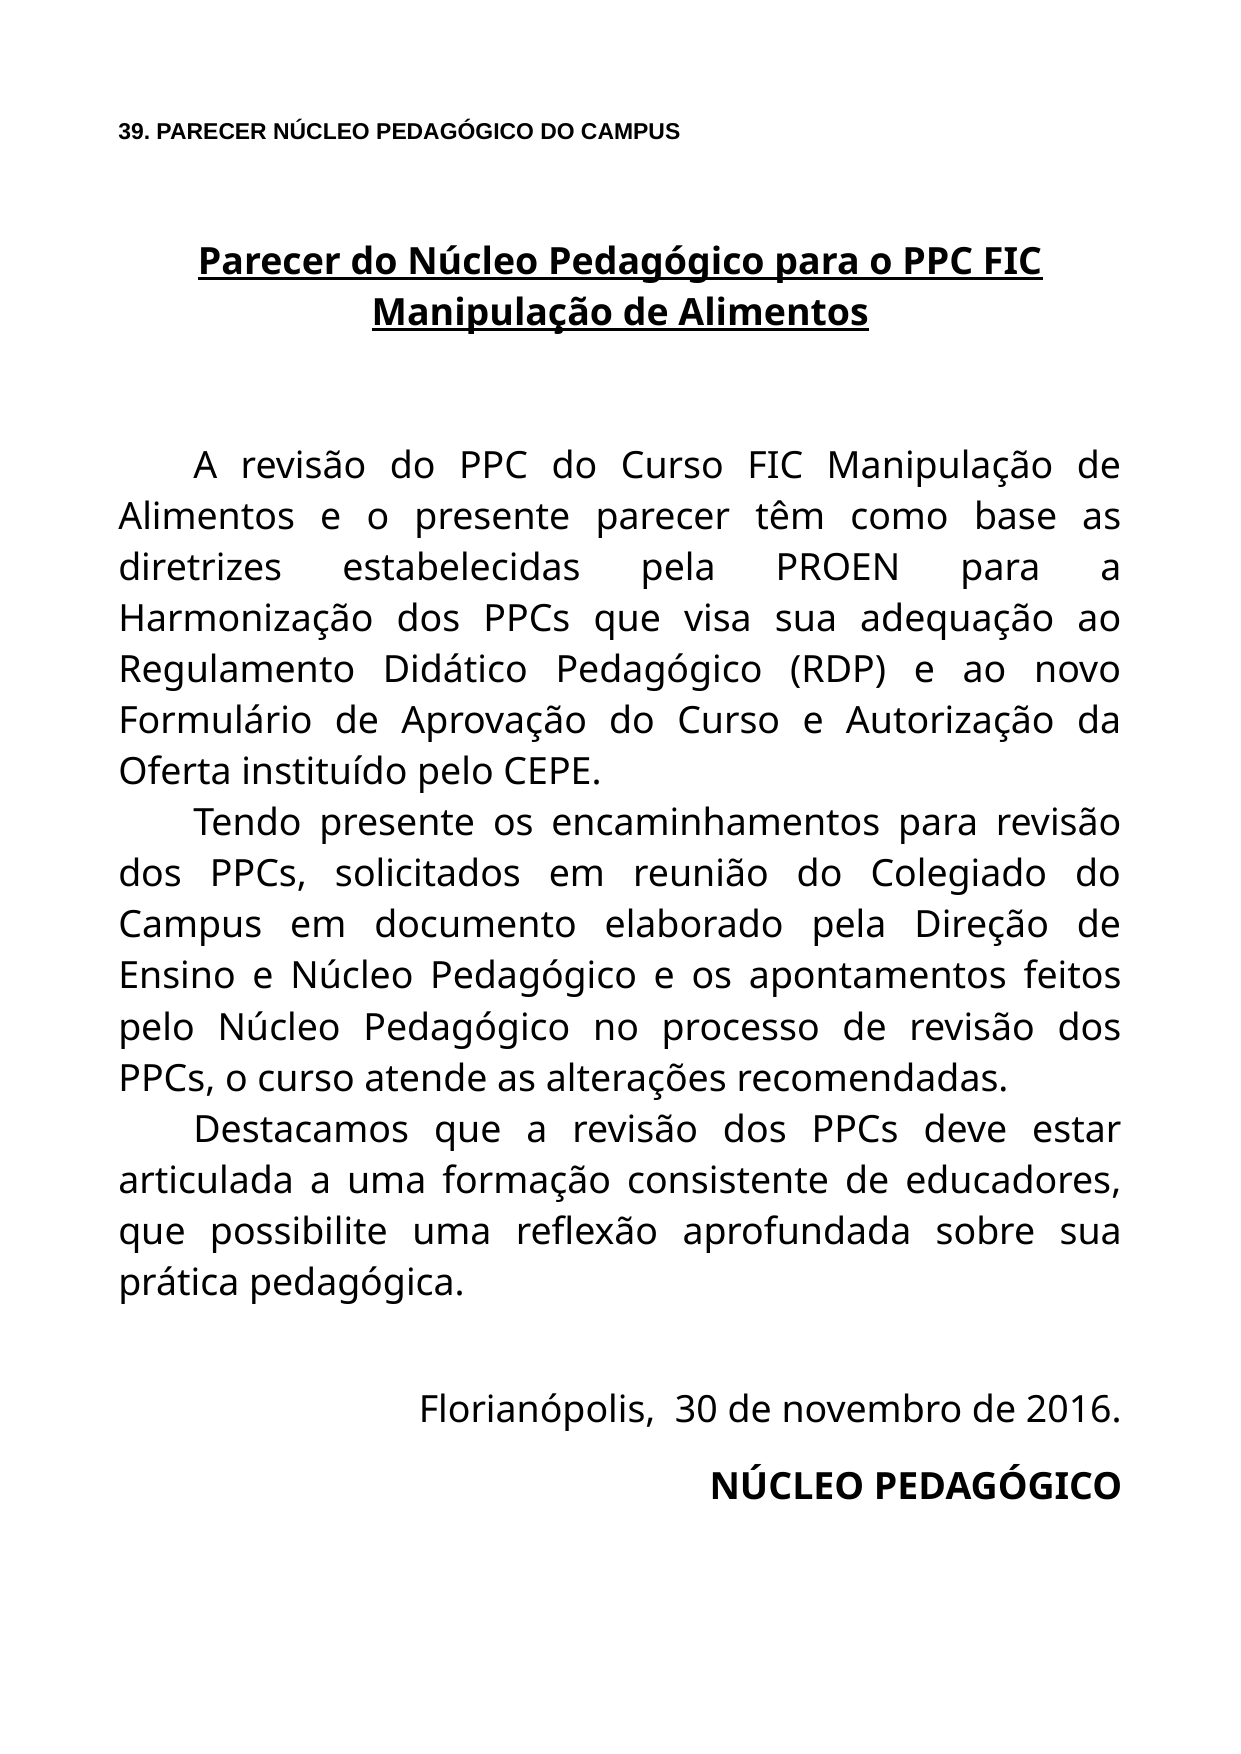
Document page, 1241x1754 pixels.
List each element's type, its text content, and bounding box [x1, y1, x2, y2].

text Destacamos que a revisão dos PPCs deve estar articulada a uma formação consistente de educadores, que possibilite uma reflexão aprofundada sobre sua prática pedagógica. [118, 1102, 1122, 1306]
text A revisão do PPC do Curso FIC Manipulação de Alimentos e o presente parecer têm como base as diretrizes estabelecidas pela PROEN para a Harmonização dos PPCs que visa sua adequação ao Regulamento Didático Pedagógico (RDP) e ao novo Formulário de Aprovação do Curso e Autorização da Oferta instituído pelo CEPE. [118, 438, 1122, 796]
text NÚCLEO PEDAGÓGICO [118, 1459, 1122, 1510]
text Tendo presente os encaminhamentos para revisão dos PPCs, solicitados em reunião do Colegiado do Campus em documento elaborado pela Direção de Ensino e Núcleo Pedagógico e os apontamentos feitos pelo Núcleo Pedagógico no processo de revisão dos PPCs, o curso atende as alterações recomendadas. [118, 796, 1122, 1102]
text Parecer do Núcleo Pedagógico para o PPC FIC Manipulação de Alimentos [118, 234, 1122, 336]
text Florianópolis, 30 de novembro de 2016. [148, 1383, 1122, 1434]
text 39. PARECER NÚCLEO PEDAGÓGICO DO CAMPUS [118, 118, 1122, 144]
